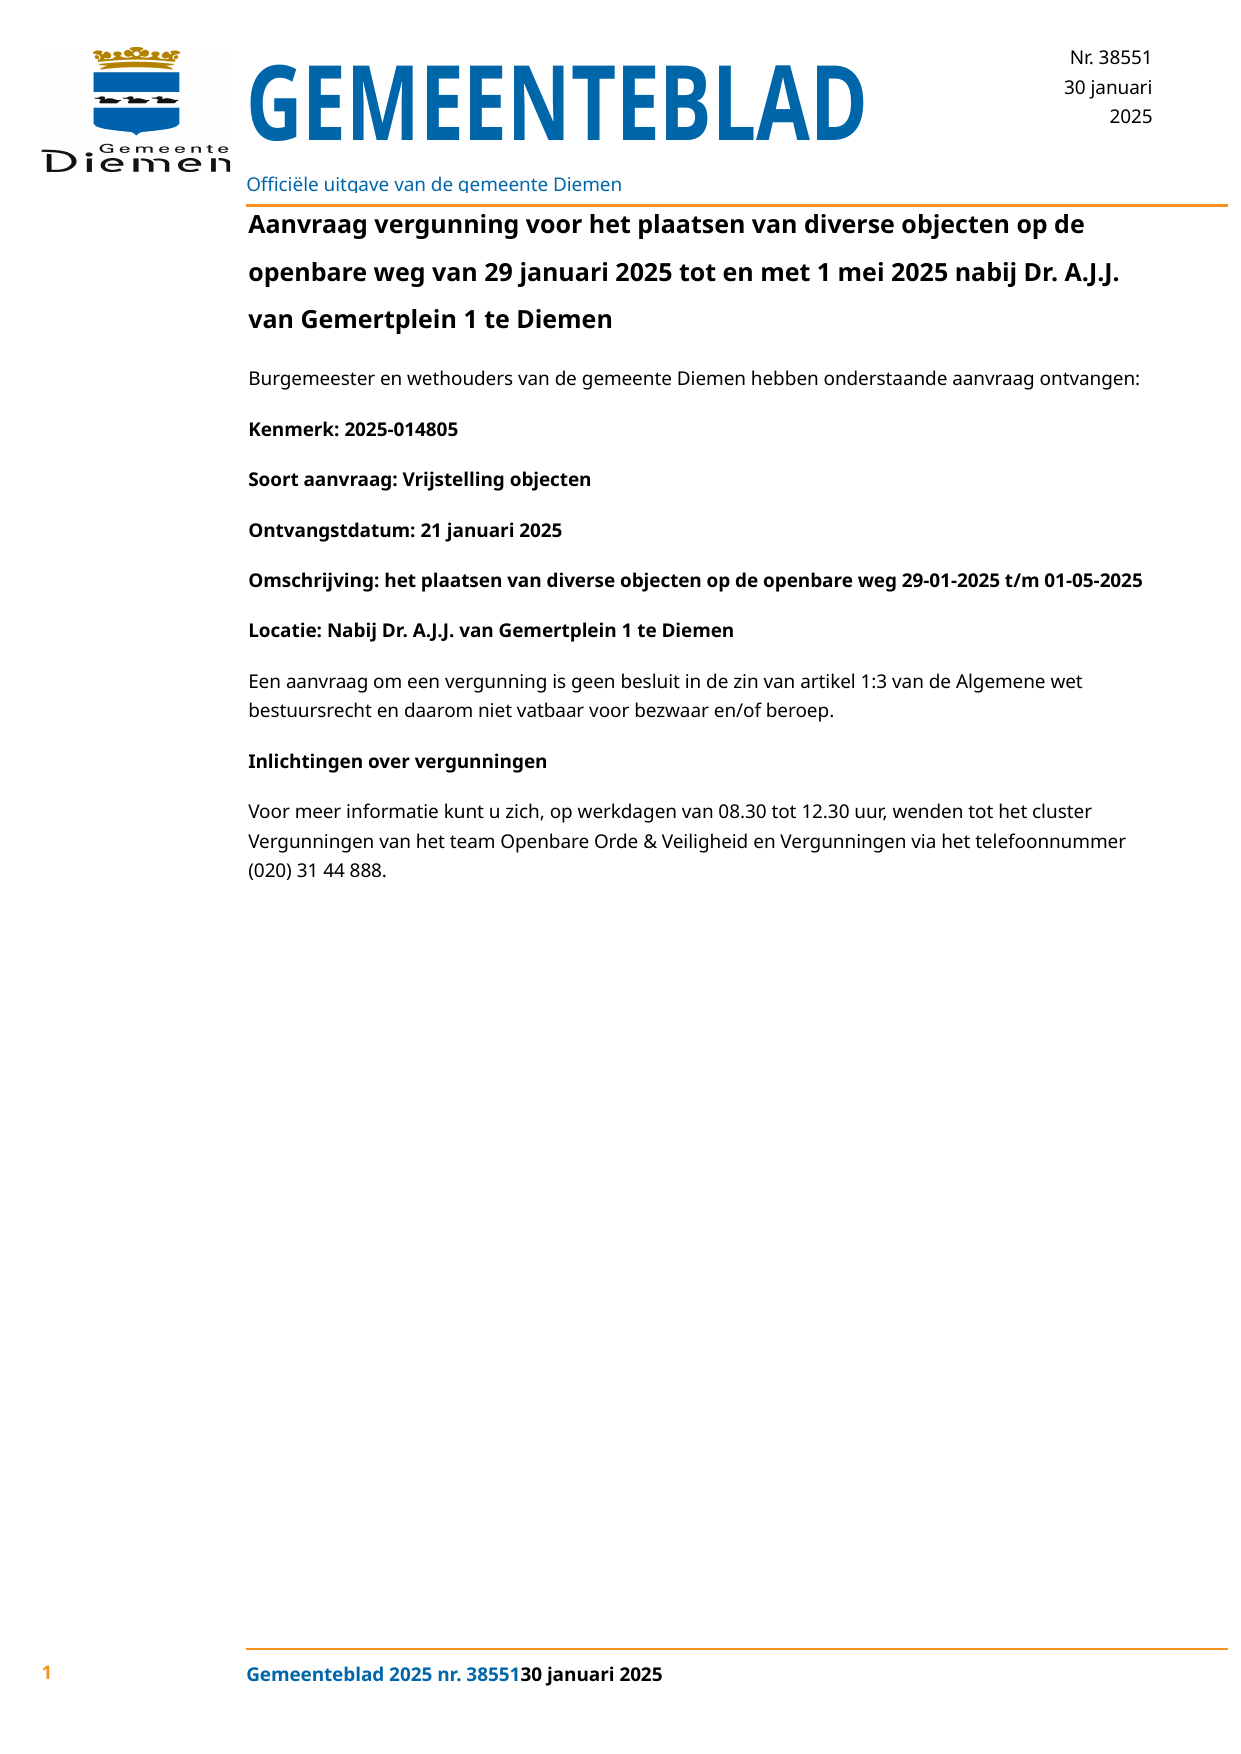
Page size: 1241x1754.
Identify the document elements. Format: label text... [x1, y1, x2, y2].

text Ontvangstdatum: 21 januari 2025 [248, 517, 1152, 542]
text Soort aanvraag: Vrijstelling objecten [248, 466, 1152, 492]
text Aanvraag vergunning voor het plaatsen van diverse objecten op de openbare weg van 29 januari 2025 tot en met 1 mei 2025 nabij Dr. A.J.J. van Gemertplein 1 te Diemen [248, 207, 1152, 336]
text Een aanvraag om een vergunning is geen besluit in de zin van artikel 1:3 van de Algemene wet bestuursrecht en daarom niet vatbaar voor bezwaar en/of beroep. [248, 668, 1152, 723]
text Burgemeester en wethouders van de gemeente Diemen hebben onderstaande aanvraag ontvangen: [248, 366, 1152, 391]
text Omschrijving: het plaatsen van diverse objecten op de openbare weg 29-01-2025 t/m 01-05-2025 [248, 567, 1152, 593]
text Inlichtingen over vergunningen [248, 748, 1152, 774]
text Kenmerk: 2025-014805 [248, 416, 1152, 442]
text Voor meer informatie kunt u zich, op werkdagen van 08.30 tot 12.30 uur, wenden tot het cluster Vergunningen van het team Openbare Orde & Veiligheid en Vergunningen via het telefoonnummer (020) 31 44 888. [248, 798, 1152, 883]
text Locatie: Nabij Dr. A.J.J. van Gemertplein 1 te Diemen [248, 618, 1152, 643]
picture [41, 47, 231, 172]
